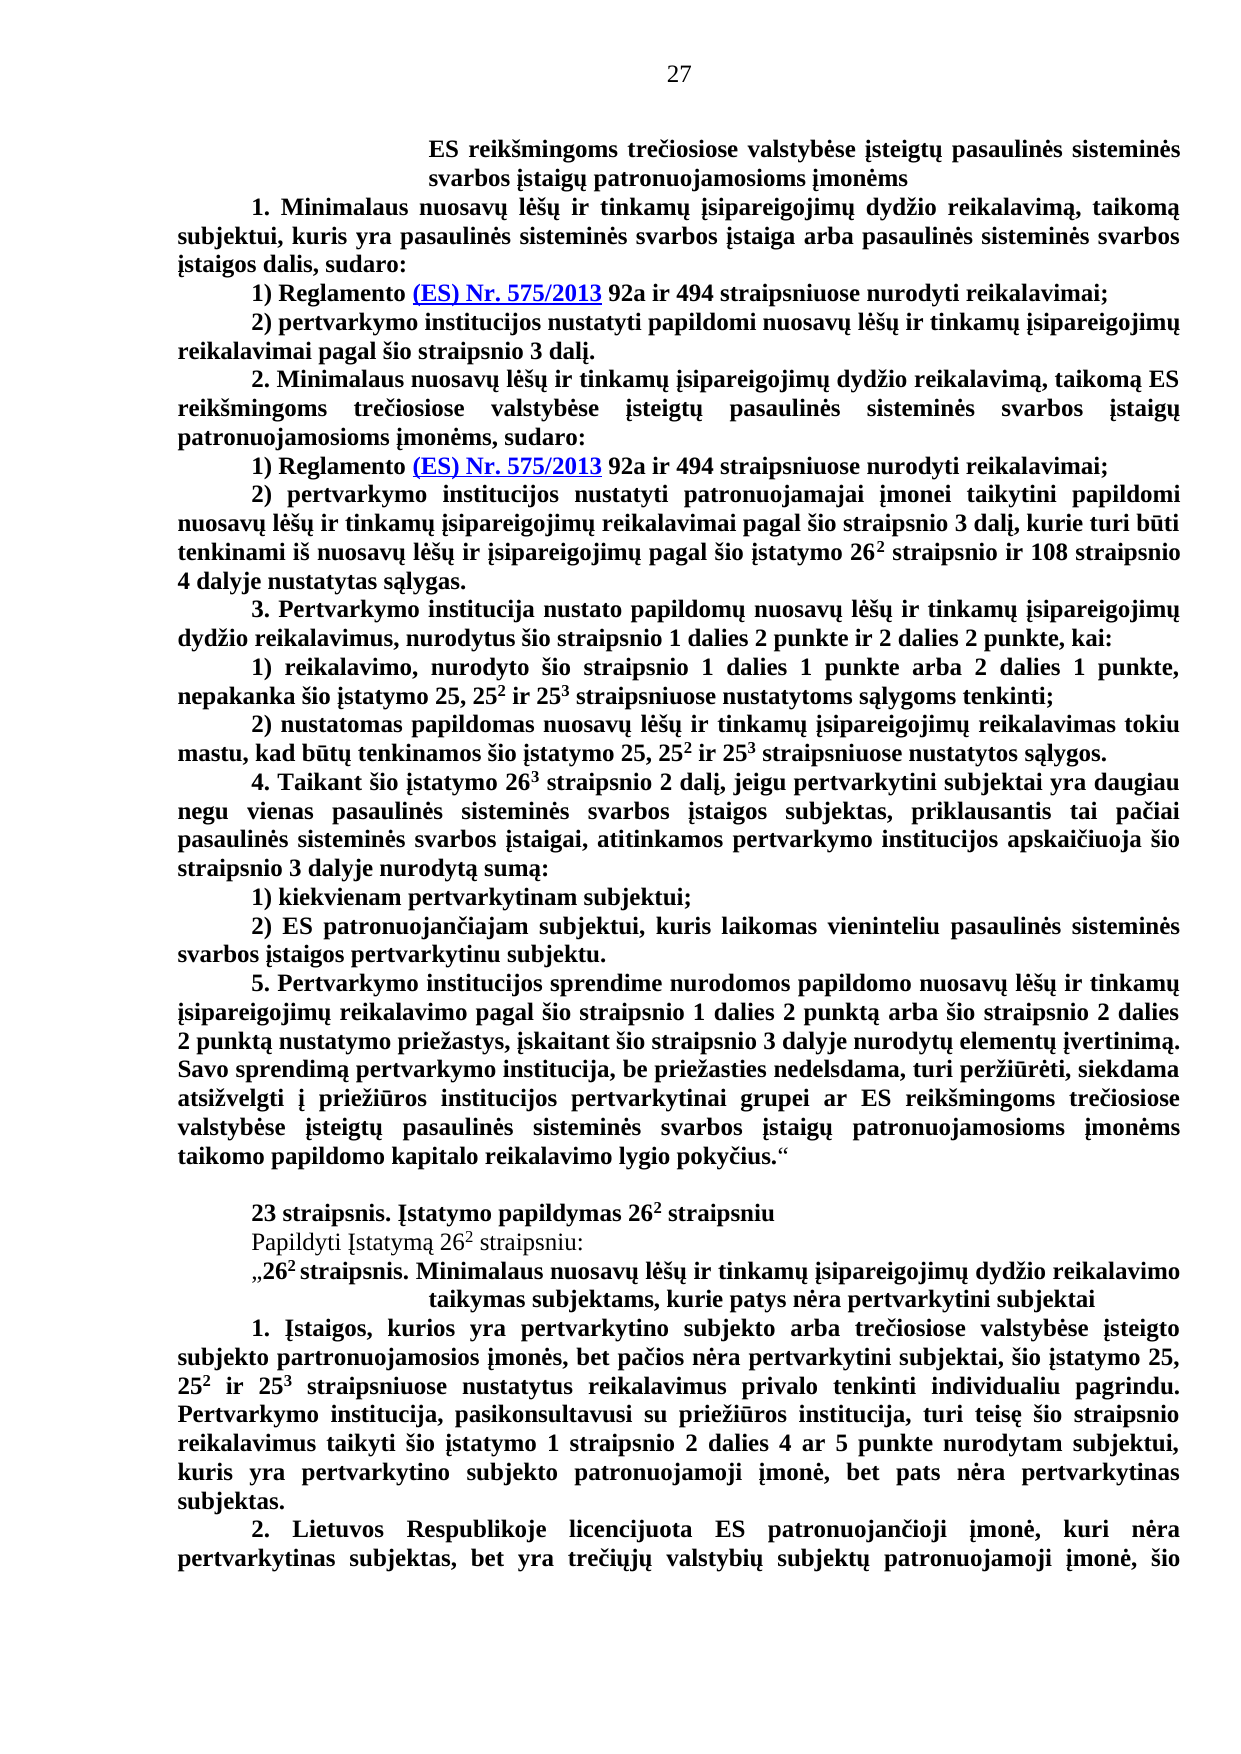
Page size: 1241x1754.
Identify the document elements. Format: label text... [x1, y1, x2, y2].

text 2) pertvarkymo institucijos nustatyti patronuojamajai įmonei taikytini papildomi nuosavų lėšų ir tinkamų įsipareigojimų reikalavimai pagal šio straipsnio 3 dalį, kurie turi būti tenkinami iš nuosavų lėšų ir įsipareigojimų pagal šio įstatymo 262 straipsnio ir 108 straipsnio 4 dalyje nustatytas sąlygas. [177, 479, 1181, 594]
text 1) kiekvienam pertvarkytinam subjektui; [177, 882, 1181, 911]
text 1. Minimalaus nuosavų lėšų ir tinkamų įsipareigojimų dydžio reikalavimą, taikomą subjektui, kuris yra pasaulinės sisteminės svarbos įstaiga arba pasaulinės sisteminės svarbos įstaigos dalis, sudaro: [177, 192, 1181, 278]
text 1) Reglamento (ES) Nr. 575/2013 92a ir 494 straipsniuose nurodyti reikalavimai; [177, 451, 1181, 479]
text 23 straipsnis. Įstatymo papildymas 262 straipsniu [177, 1198, 1181, 1227]
text 1) reikalavimo, nurodyto šio straipsnio 1 dalies 1 punkte arba 2 dalies 1 punkte, nepakanka šio įstatymo 25, 252 ir 253 straipsniuose nustatytoms sąlygoms tenkinti; [177, 652, 1181, 709]
text 2. Minimalaus nuosavų lėšų ir tinkamų įsipareigojimų dydžio reikalavimą, taikomą ES reikšmingoms trečiosiose valstybėse įsteigtų pasaulinės sisteminės svarbos įstaigų patronuojamosioms įmonėms, sudaro: [177, 364, 1181, 451]
text 1) Reglamento (ES) Nr. 575/2013 92a ir 494 straipsniuose nurodyti reikalavimai; [177, 278, 1181, 307]
text 5. Pertvarkymo institucijos sprendime nurodomos papildomo nuosavų lėšų ir tinkamų įsipareigojimų reikalavimo pagal šio straipsnio 1 dalies 2 punktą arba šio straipsnio 2 dalies 2 punktą nustatymo priežastys, įskaitant šio straipsnio 3 dalyje nurodytų elementų įvertinimą. Savo sprendimą pertvarkymo institucija, be priežasties nedelsdama, turi peržiūrėti, siekdama atsižvelgti į priežiūros institucijos pertvarkytinai grupei ar ES reikšmingoms trečiosiose valstybėse įsteigtų pasaulinės sisteminės svarbos įstaigų patronuojamosioms įmonėms taikomo papildomo kapitalo reikalavimo lygio pokyčius.“ [177, 968, 1181, 1169]
text ES reikšmingoms trečiosiose valstybėse įsteigtų pasaulinės sisteminės svarbos įstaigų patronuojamosioms įmonėms [251, 134, 1181, 192]
text 2) nustatomas papildomas nuosavų lėšų ir tinkamų įsipareigojimų reikalavimas tokiu mastu, kad būtų tenkinamos šio įstatymo 25, 252 ir 253 straipsniuose nustatytos sąlygos. [177, 709, 1181, 767]
text „262 straipsnis. Minimalaus nuosavų lėšų ir tinkamų įsipareigojimų dydžio reikalavimo taikymas subjektams, kurie patys nėra pertvarkytini subjektai [251, 1256, 1181, 1313]
text 3. Pertvarkymo institucija nustato papildomų nuosavų lėšų ir tinkamų įsipareigojimų dydžio reikalavimus, nurodytus šio straipsnio 1 dalies 2 punkte ir 2 dalies 2 punkte, kai: [177, 594, 1181, 652]
text Papildyti Įstatymą 262 straipsniu: [177, 1227, 1181, 1256]
text 2) ES patronuojančiajam subjektui, kuris laikomas vieninteliu pasaulinės sisteminės svarbos įstaigos pertvarkytinu subjektu. [177, 911, 1181, 968]
text 1. Įstaigos, kurios yra pertvarkytino subjekto arba trečiosiose valstybėse įsteigto subjekto partronuojamosios įmonės, bet pačios nėra pertvarkytini subjektai, šio įstatymo 25, 252 ir 253 straipsniuose nustatytus reikalavimus privalo tenkinti individualiu pagrindu. Pertvarkymo institucija, pasikonsultavusi su priežiūros institucija, turi teisę šio straipsnio reikalavimus taikyti šio įstatymo 1 straipsnio 2 dalies 4 ar 5 punkte nurodytam subjektui, kuris yra pertvarkytino subjekto patronuojamoji įmonė, bet pats nėra pertvarkytinas subjektas. [177, 1313, 1181, 1514]
text 2) pertvarkymo institucijos nustatyti papildomi nuosavų lėšų ir tinkamų įsipareigojimų reikalavimai pagal šio straipsnio 3 dalį. [177, 307, 1181, 364]
text 4. Taikant šio įstatymo 263 straipsnio 2 dalį, jeigu pertvarkytini subjektai yra daugiau negu vienas pasaulinės sisteminės svarbos įstaigos subjektas, priklausantis tai pačiai pasaulinės sisteminės svarbos įstaigai, atitinkamos pertvarkymo institucijos apskaičiuoja šio straipsnio 3 dalyje nurodytą sumą: [177, 767, 1181, 882]
text 2. Lietuvos Respublikoje licencijuota ES patronuojančioji įmonė, kuri nėra pertvarkytinas subjektas, bet yra trečiųjų valstybių subjektų patronuojamoji įmonė, šio [177, 1514, 1181, 1572]
